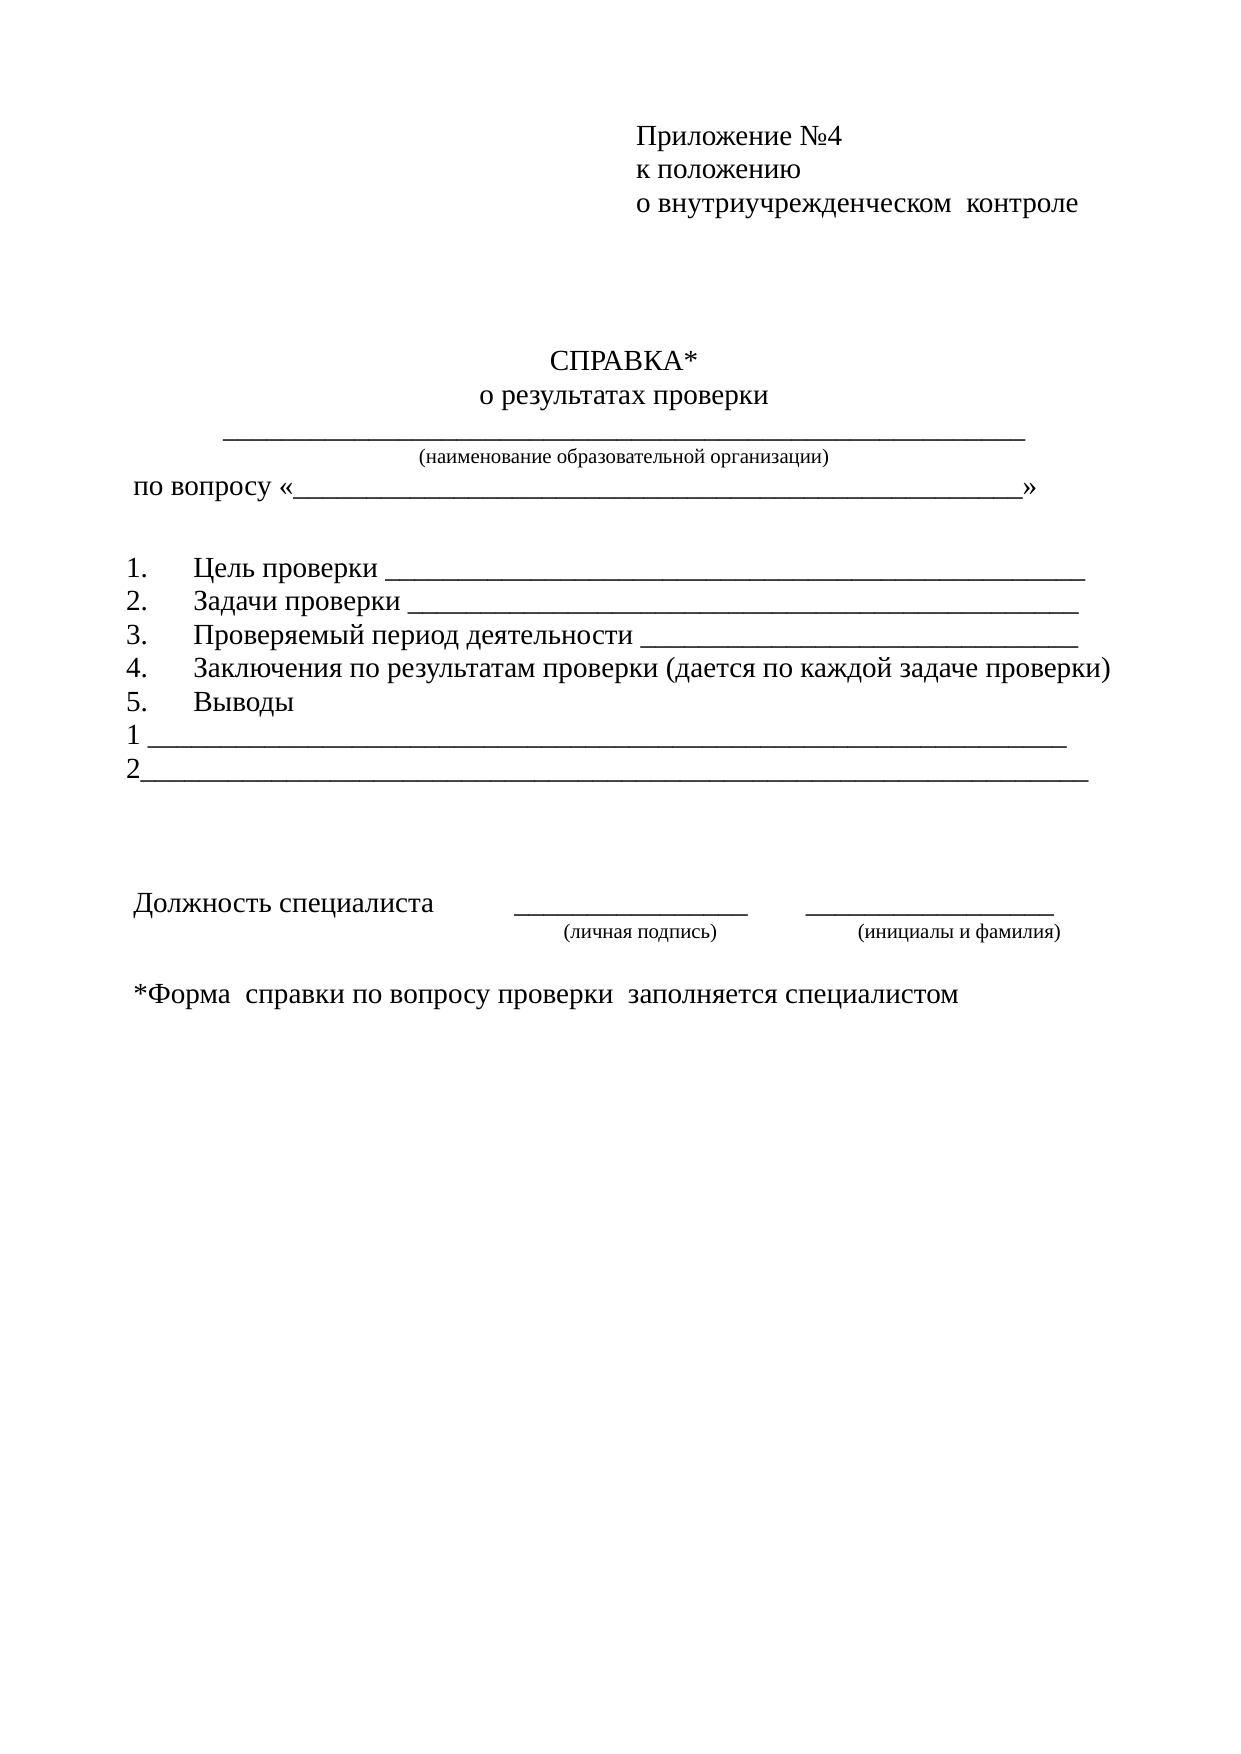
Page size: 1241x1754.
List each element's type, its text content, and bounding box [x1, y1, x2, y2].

text к положению [118, 152, 1122, 185]
text *Форма справки по вопросу проверки заполняется специалистом [122, 976, 1122, 1010]
text _______________________________________________________ [122, 411, 1122, 444]
list Цель проверки ________________________________________________ [122, 550, 1122, 583]
text (наименование образовательной организации) [122, 444, 1122, 468]
list Выводы [122, 684, 1122, 717]
list Заключения по результатам проверки (дается по каждой задаче проверки) [122, 650, 1122, 684]
text Должность специалиста ________________ _________________ [122, 885, 1122, 919]
text по вопросу «__________________________________________________» [122, 468, 1122, 502]
text о внутриучрежденческом контроле [118, 185, 1122, 219]
text о результатах проверки [122, 377, 1122, 411]
text СПРАВКА* [122, 343, 1122, 377]
text (личная подпись) (инициалы и фамилия) [122, 919, 1122, 943]
list Задачи проверки ______________________________________________ [122, 583, 1122, 617]
text Приложение №4 [118, 118, 1122, 152]
list Проверяемый период деятельности ______________________________ [122, 617, 1122, 650]
text 1 _______________________________________________________________ [122, 717, 1122, 751]
text 2_________________________________________________________________ [122, 751, 1122, 784]
